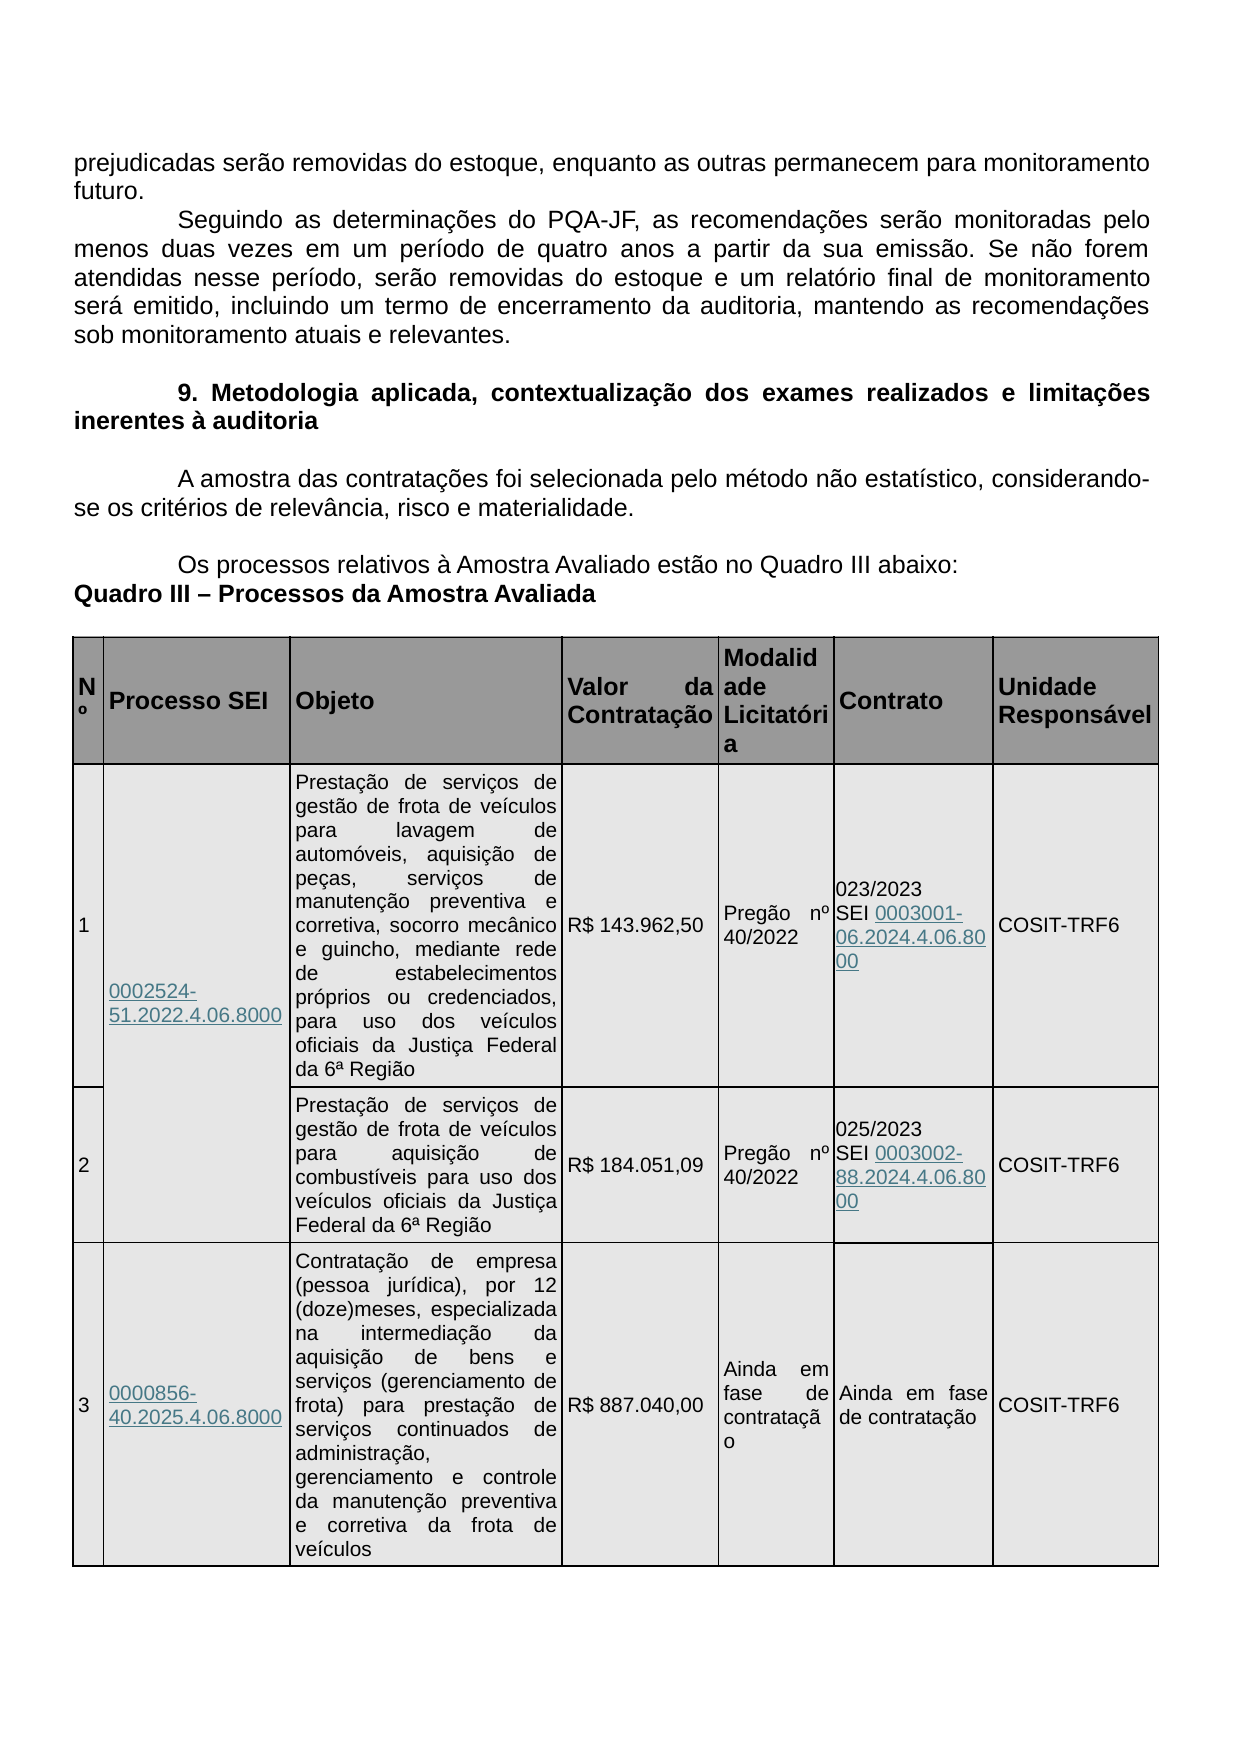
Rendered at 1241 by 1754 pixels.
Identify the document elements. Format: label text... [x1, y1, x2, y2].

table_header Contrato [835, 638, 992, 763]
table_cell 0000856-40.2025.4.06.8000 [104, 1243, 289, 1565]
table_cell Pregão nº 40/2022 [719, 1088, 833, 1242]
text 9. Metodologia aplicada, contextualização dos exames realizados e limitações inerentes à auditoria [74, 378, 1152, 435]
table_cell COSIT-TRF6 [994, 1088, 1158, 1242]
table_cell Contratação de empresa (pessoa jurídica), por 12 (doze)meses, especializada na intermediação da aquisição de bens e serviços (gerenciamento de frota) para prestação de serviços continuados de administração, gerenciamento e controle da manutenção preventiva e corretiva da frota de veículos [291, 1243, 561, 1565]
table_cell Prestação de serviços de gestão de frota de veículos para aquisição de combustíveis para uso dos veículos oficiais da Justiça Federal da 6ª Região [291, 1088, 561, 1242]
table_header Processo SEI [104, 638, 289, 763]
table_cell 2 [74, 1088, 103, 1242]
table_cell Ainda em fase de contratação [835, 1244, 992, 1565]
table_header Valor da Contratação [563, 638, 718, 763]
table_cell COSIT-TRF6 [994, 1243, 1158, 1565]
text Os processos relativos à Amostra Avaliado estão no Quadro III abaixo: [74, 550, 1152, 579]
table_cell Pregão nº 40/2022 [719, 765, 833, 1086]
table_cell R$ 887.040,00 [563, 1243, 718, 1565]
table_cell 1 [74, 765, 103, 1086]
table_header Objeto [291, 638, 561, 763]
table_cell 3 [74, 1243, 103, 1565]
table_header Modalidade Licitatória [719, 638, 833, 763]
table_header Nº [74, 638, 103, 763]
text Seguindo as determinações do PQA-JF, as recomendações serão monitoradas pelo menos duas vezes em um período de quatro anos a partir da sua emissão. Se não forem atendidas nesse período, serão removidas do estoque e um relatório final de monitoramento será emitido, incluindo um termo de encerramento da auditoria, mantendo as recomendações sob monitoramento atuais e relevantes. [74, 205, 1152, 349]
table_cell 025/2023 SEI 0003002-88.2024.4.06.8000 [835, 1088, 992, 1242]
table_cell R$ 143.962,50 [563, 765, 718, 1086]
table_cell Ainda em fase de contratação [719, 1243, 833, 1565]
table_cell R$ 184.051,09 [563, 1088, 718, 1242]
text prejudicadas serão removidas do estoque, enquanto as outras permanecem para monitoramento futuro. [74, 148, 1152, 205]
text Quadro III – Processos da Amostra Avaliada [74, 579, 1152, 608]
table_cell COSIT-TRF6 [994, 765, 1158, 1086]
table_header Unidade Responsável [994, 638, 1158, 763]
table_cell Prestação de serviços de gestão de frota de veículos para lavagem de automóveis, aquisição de peças, serviços de manutenção preventiva e corretiva, socorro mecânico e guincho, mediante rede de estabelecimentos próprios ou credenciados, para uso dos veículos oficiais da Justiça Federal da 6ª Região [291, 765, 561, 1086]
table_cell 023/2023 SEI 0003001-06.2024.4.06.8000 [835, 765, 992, 1086]
table_cell 0002524-51.2022.4.06.8000 [104, 765, 289, 1242]
text A amostra das contratações foi selecionada pelo método não estatístico, considerando-se os critérios de relevância, risco e materialidade. [74, 464, 1152, 521]
